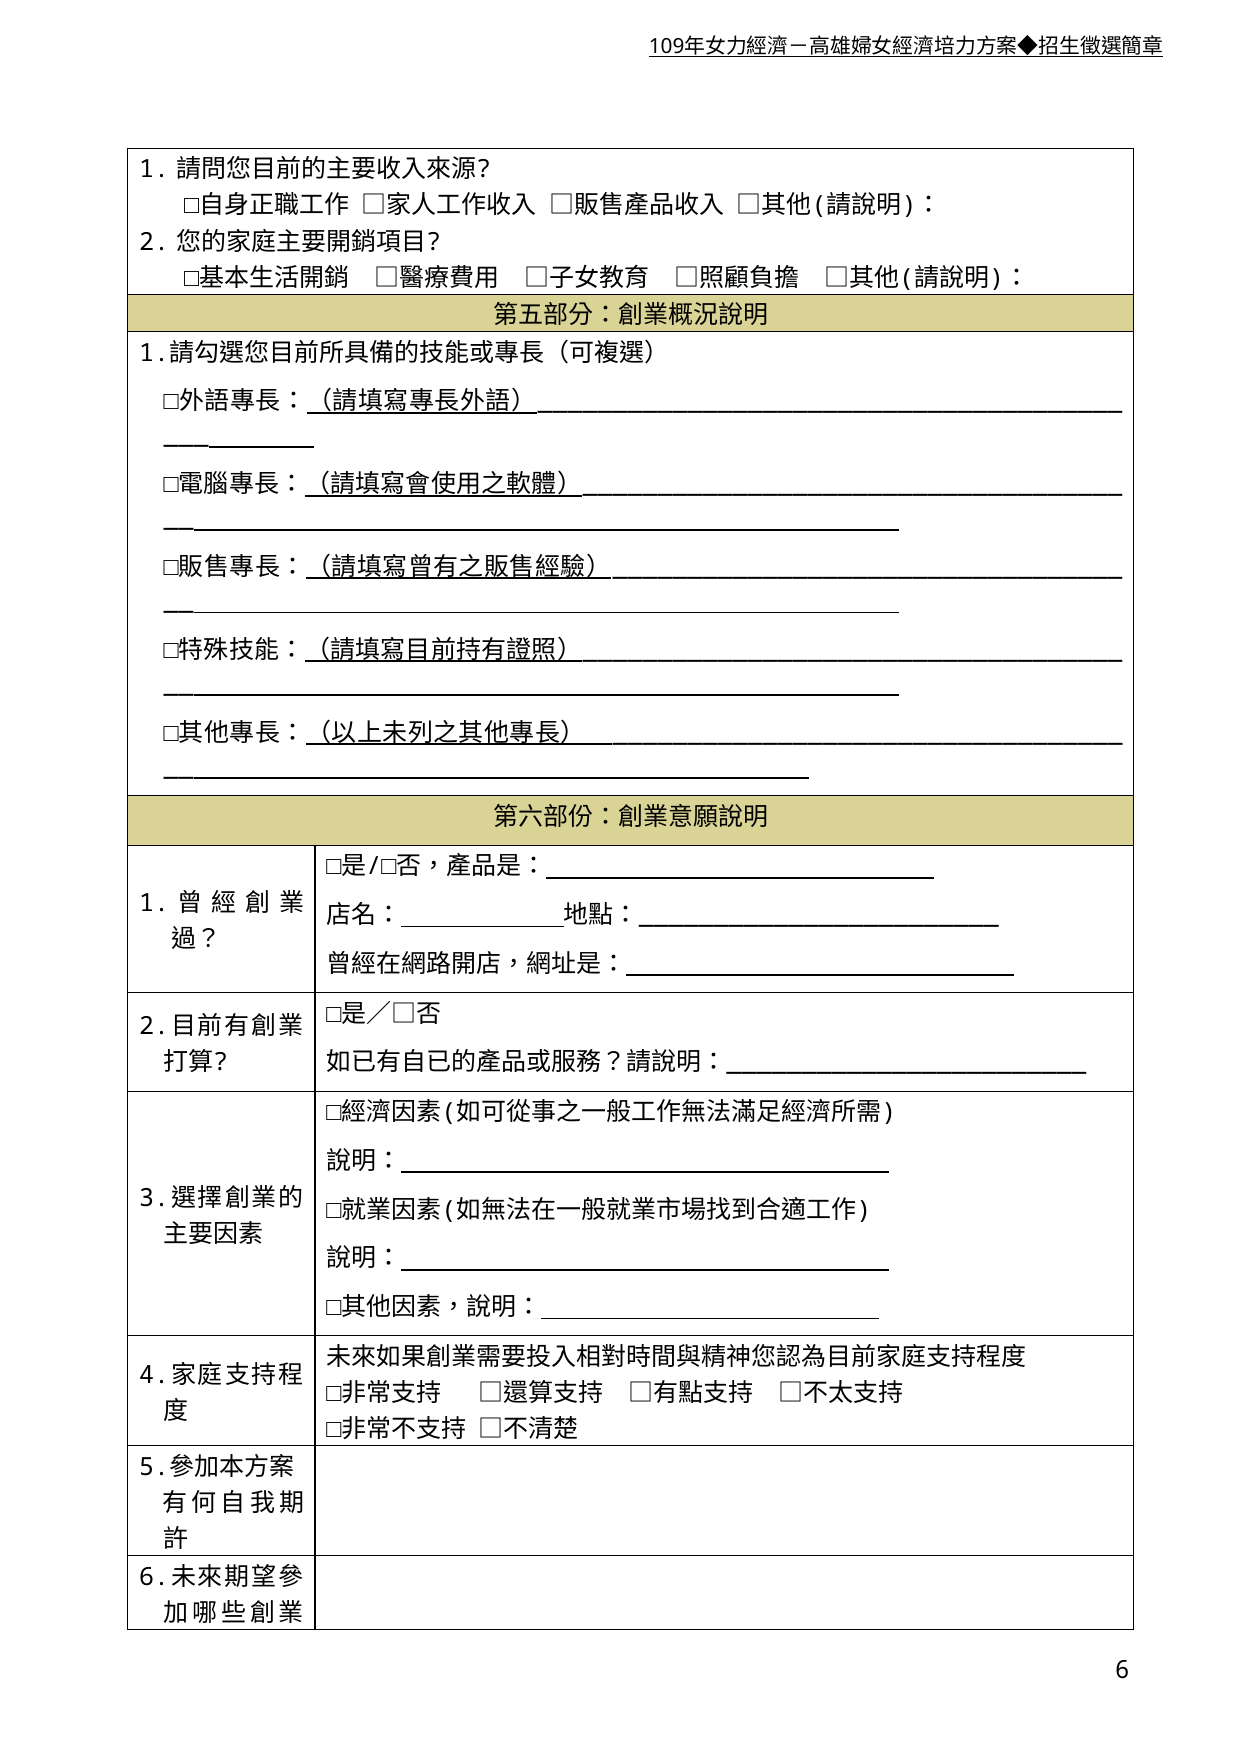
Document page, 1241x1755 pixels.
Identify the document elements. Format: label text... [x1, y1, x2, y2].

table_cell 3.選擇創業的主要因素 [128, 1092, 314, 1335]
table_cell 未來如果創業需要投入相對時間與精神您認為目前家庭支持程度 □非常支持 □還算支持 □有點支持 □不太支持 □非常不支持 □不清楚 [316, 1336, 1133, 1445]
table_cell □是／□否 如已有自已的產品或服務？請說明：________________________ [316, 993, 1133, 1091]
table_cell 5.參加本方案 有何自我期許 [128, 1446, 314, 1555]
table_cell 第六部份：創業意願說明 [128, 796, 1133, 845]
table_cell □是/□否，產品是： 店名： 地點：________________________ 曾經在網路開店，網址是： [316, 846, 1133, 992]
table_cell [316, 1556, 1133, 1628]
table_cell 第五部分：創業概況說明 [128, 295, 1133, 331]
table_cell 2.目前有創業打算? [128, 993, 314, 1091]
table_cell □經濟因素(如可從事之一般工作無法滿足經濟所需) 說明： □就業因素(如無法在一般就業市場找到合適工作) 說明： □其他因素，說明： [316, 1092, 1133, 1335]
table_cell 6.未來期望參加哪些創業 [128, 1556, 314, 1628]
table_cell 4.家庭支持程度 [128, 1336, 314, 1445]
table_cell 1.請勾選您目前所具備的技能或專長（可複選） □外語專長：（請填寫專長外語）__________________________________________ □電腦專長：（請填寫會使用之軟體）______________________________________ □販售專長：（請填寫曾有之販售經驗）____________________________________ □特殊技能：（請填寫目前持有證照）______________________________________ □其他專長：（以上未列之其他專長） ____________________________________ [128, 332, 1133, 795]
table_cell 1.曾經創業過？ [128, 846, 314, 992]
table_cell 請問您目前的主要收入來源? □自身正職工作 □家人工作收入 □販售產品收入 □其他(請說明)： 您的家庭主要開銷項目? □基本生活開銷 □醫療費用 □子女教育 □照顧負擔 □其他(請說明)： [128, 149, 1133, 294]
table_cell [316, 1446, 1133, 1555]
